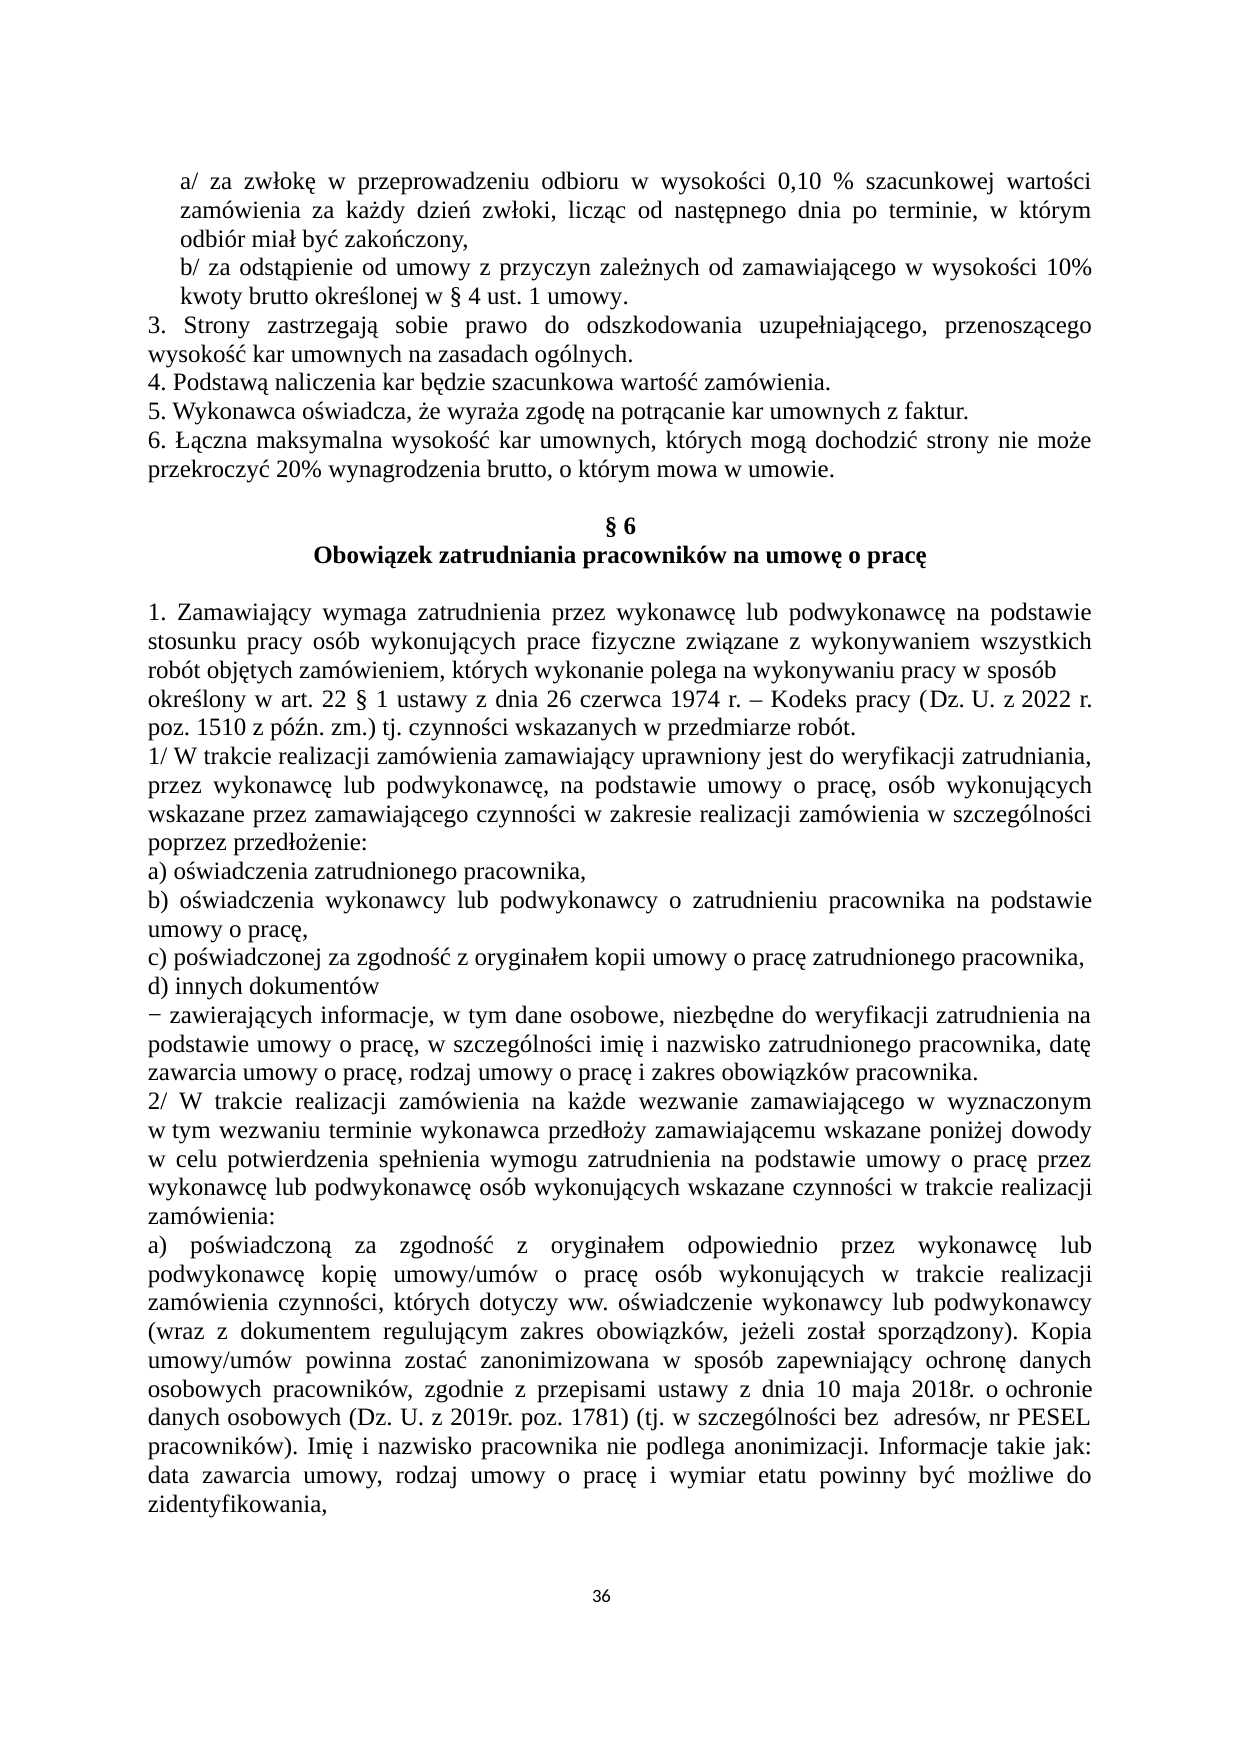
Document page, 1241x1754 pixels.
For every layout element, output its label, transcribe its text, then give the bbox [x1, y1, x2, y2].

text c) poświadczonej za zgodność z oryginałem kopii umowy o pracę zatrudnionego pracownika, [148, 942, 1093, 971]
text określony w art. 22 § 1 ustawy z dnia 26 czerwca 1974 r. – Kodeks pracy (Dz. U. z 2022 r. poz. 1510 z późn. zm.) tj. czynności wskazanych w przedmiarze robót. [148, 684, 1093, 741]
text d) innych dokumentów [148, 971, 1093, 1000]
text 6. Łączna maksymalna wysokość kar umownych, których mogą dochodzić strony nie może przekroczyć 20% wynagrodzenia brutto, o którym mowa w umowie. [148, 425, 1093, 482]
text 1. Zamawiający wymaga zatrudnienia przez wykonawcę lub podwykonawcę na podstawie stosunku pracy osób wykonujących prace fizyczne związane z wykonywaniem wszystkich robót objętych zamówieniem, których wykonanie polega na wykonywaniu pracy w sposób [148, 597, 1093, 684]
text b) oświadczenia wykonawcy lub podwykonawcy o zatrudnieniu pracownika na podstawie umowy o pracę, [148, 885, 1093, 942]
text 2/ W trakcie realizacji zamówienia na każde wezwanie zamawiającego w wyznaczonym w tym wezwaniu terminie wykonawca przedłoży zamawiającemu wskazane poniżej dowody w celu potwierdzenia spełnienia wymogu zatrudnienia na podstawie umowy o pracę przez wykonawcę lub podwykonawcę osób wykonujących wskazane czynności w trakcie realizacji zamówienia: [148, 1086, 1093, 1230]
text 3. Strony zastrzegają sobie prawo do odszkodowania uzupełniającego, przenoszącego wysokość kar umownych na zasadach ogólnych. [148, 310, 1093, 367]
text − zawierających informacje, w tym dane osobowe, niezbędne do weryfikacji zatrudnienia na podstawie umowy o pracę, w szczególności imię i nazwisko zatrudnionego pracownika, datę zawarcia umowy o pracę, rodzaj umowy o pracę i zakres obowiązków pracownika. [148, 1000, 1093, 1086]
text a/ za zwłokę w przeprowadzeniu odbioru w wysokości 0,10 % szacunkowej wartości zamówienia za każdy dzień zwłoki, licząc od następnego dnia po terminie, w którym odbiór miał być zakończony, [180, 166, 1093, 252]
text a) oświadczenia zatrudnionego pracownika, [148, 856, 1093, 885]
text 4. Podstawą naliczenia kar będzie szacunkowa wartość zamówienia. [148, 367, 1093, 396]
text Obowiązek zatrudniania pracowników na umowę o pracę [148, 540, 1093, 569]
text 1/ W trakcie realizacji zamówienia zamawiający uprawniony jest do weryfikacji zatrudniania, przez wykonawcę lub podwykonawcę, na podstawie umowy o pracę, osób wykonujących wskazane przez zamawiającego czynności w zakresie realizacji zamówienia w szczególności poprzez przedłożenie: [148, 741, 1093, 856]
text 5. Wykonawca oświadcza, że wyraża zgodę na potrącanie kar umownych z faktur. [148, 396, 1093, 425]
text a) poświadczoną za zgodność z oryginałem odpowiednio przez wykonawcę lub podwykonawcę kopię umowy/umów o pracę osób wykonujących w trakcie realizacji zamówienia czynności, których dotyczy ww. oświadczenie wykonawcy lub podwykonawcy (wraz z dokumentem regulującym zakres obowiązków, jeżeli został sporządzony). Kopia umowy/umów powinna zostać zanonimizowana w sposób zapewniający ochronę danych osobowych pracowników, zgodnie z przepisami ustawy z dnia 10 maja 2018r. o ochronie danych osobowych (Dz. U. z 2019r. poz. 1781) (tj. w szczególności bez adresów, nr PESEL pracowników). Imię i nazwisko pracownika nie podlega anonimizacji. Informacje takie jak: data zawarcia umowy, rodzaj umowy o pracę i wymiar etatu powinny być możliwe do zidentyfikowania, [148, 1230, 1093, 1517]
text b/ za odstąpienie od umowy z przyczyn zależnych od zamawiającego w wysokości 10% kwoty brutto określonej w § 4 ust. 1 umowy. [180, 252, 1093, 310]
text § 6 [148, 511, 1093, 540]
